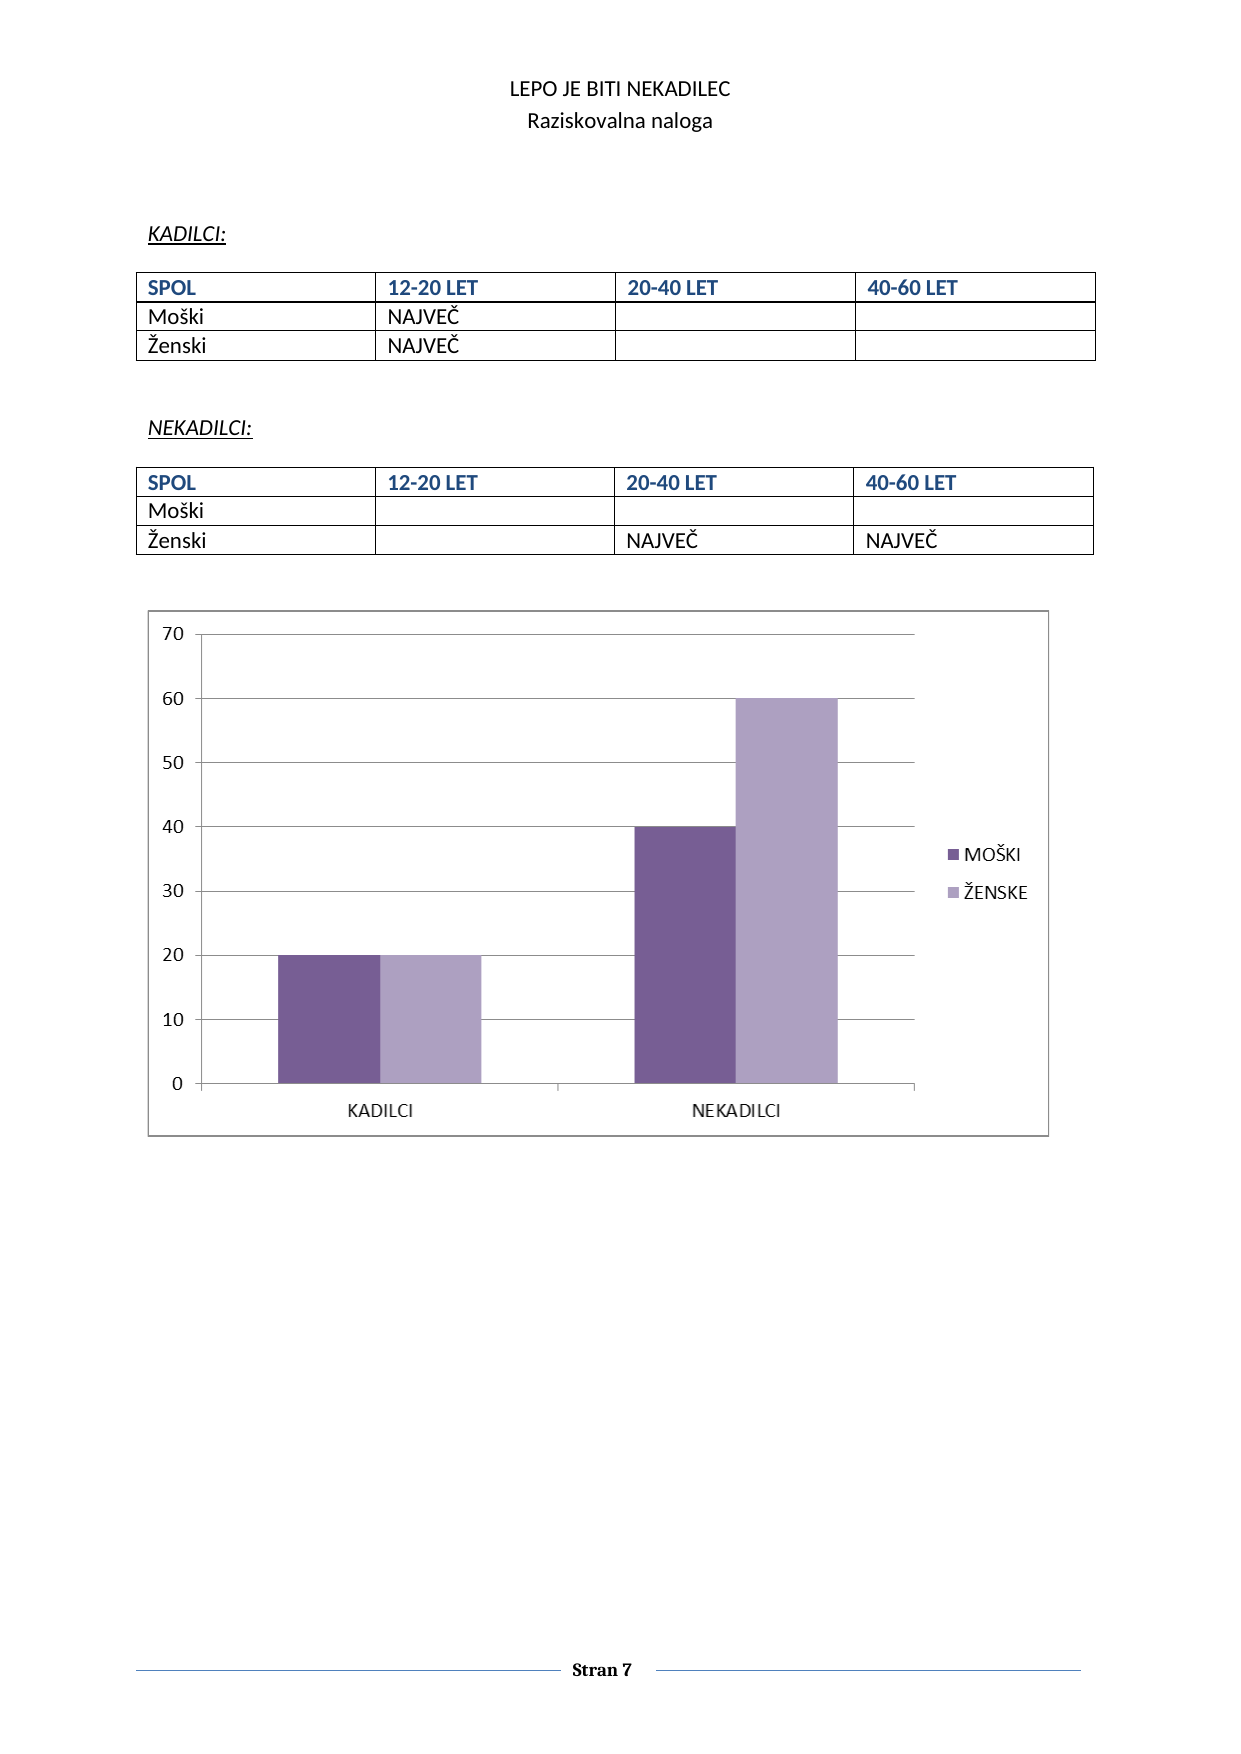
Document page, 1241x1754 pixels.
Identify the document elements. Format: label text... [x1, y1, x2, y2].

text KADILCI: [148, 219, 1092, 247]
table_cell NAJVEČ [615, 526, 853, 554]
table_cell [376, 497, 614, 525]
text NEKADILCI: [148, 413, 1092, 442]
table_cell NAJVEČ [376, 331, 615, 359]
table_header SPOL [137, 273, 375, 301]
table_cell Ženski [137, 526, 375, 554]
table_cell NAJVEČ [854, 526, 1093, 554]
table_cell [615, 497, 853, 525]
table_cell Moški [137, 497, 375, 525]
table_cell [616, 331, 855, 359]
table_cell [856, 331, 1095, 359]
table_header 40-60 LET [854, 468, 1093, 496]
table_header SPOL [137, 468, 375, 496]
table_cell [856, 303, 1095, 330]
table_cell Moški [137, 303, 375, 330]
table_header 12-20 LET [376, 468, 614, 496]
table_header 20-40 LET [615, 468, 853, 496]
table_header 40-60 LET [856, 273, 1095, 301]
table_cell NAJVEČ [376, 303, 615, 330]
table_cell [854, 497, 1093, 525]
table_cell Ženski [137, 331, 375, 359]
table_header 12-20 LET [376, 273, 615, 301]
table_cell [376, 526, 614, 554]
table_cell [616, 303, 855, 330]
table_header 20-40 LET [616, 273, 855, 301]
